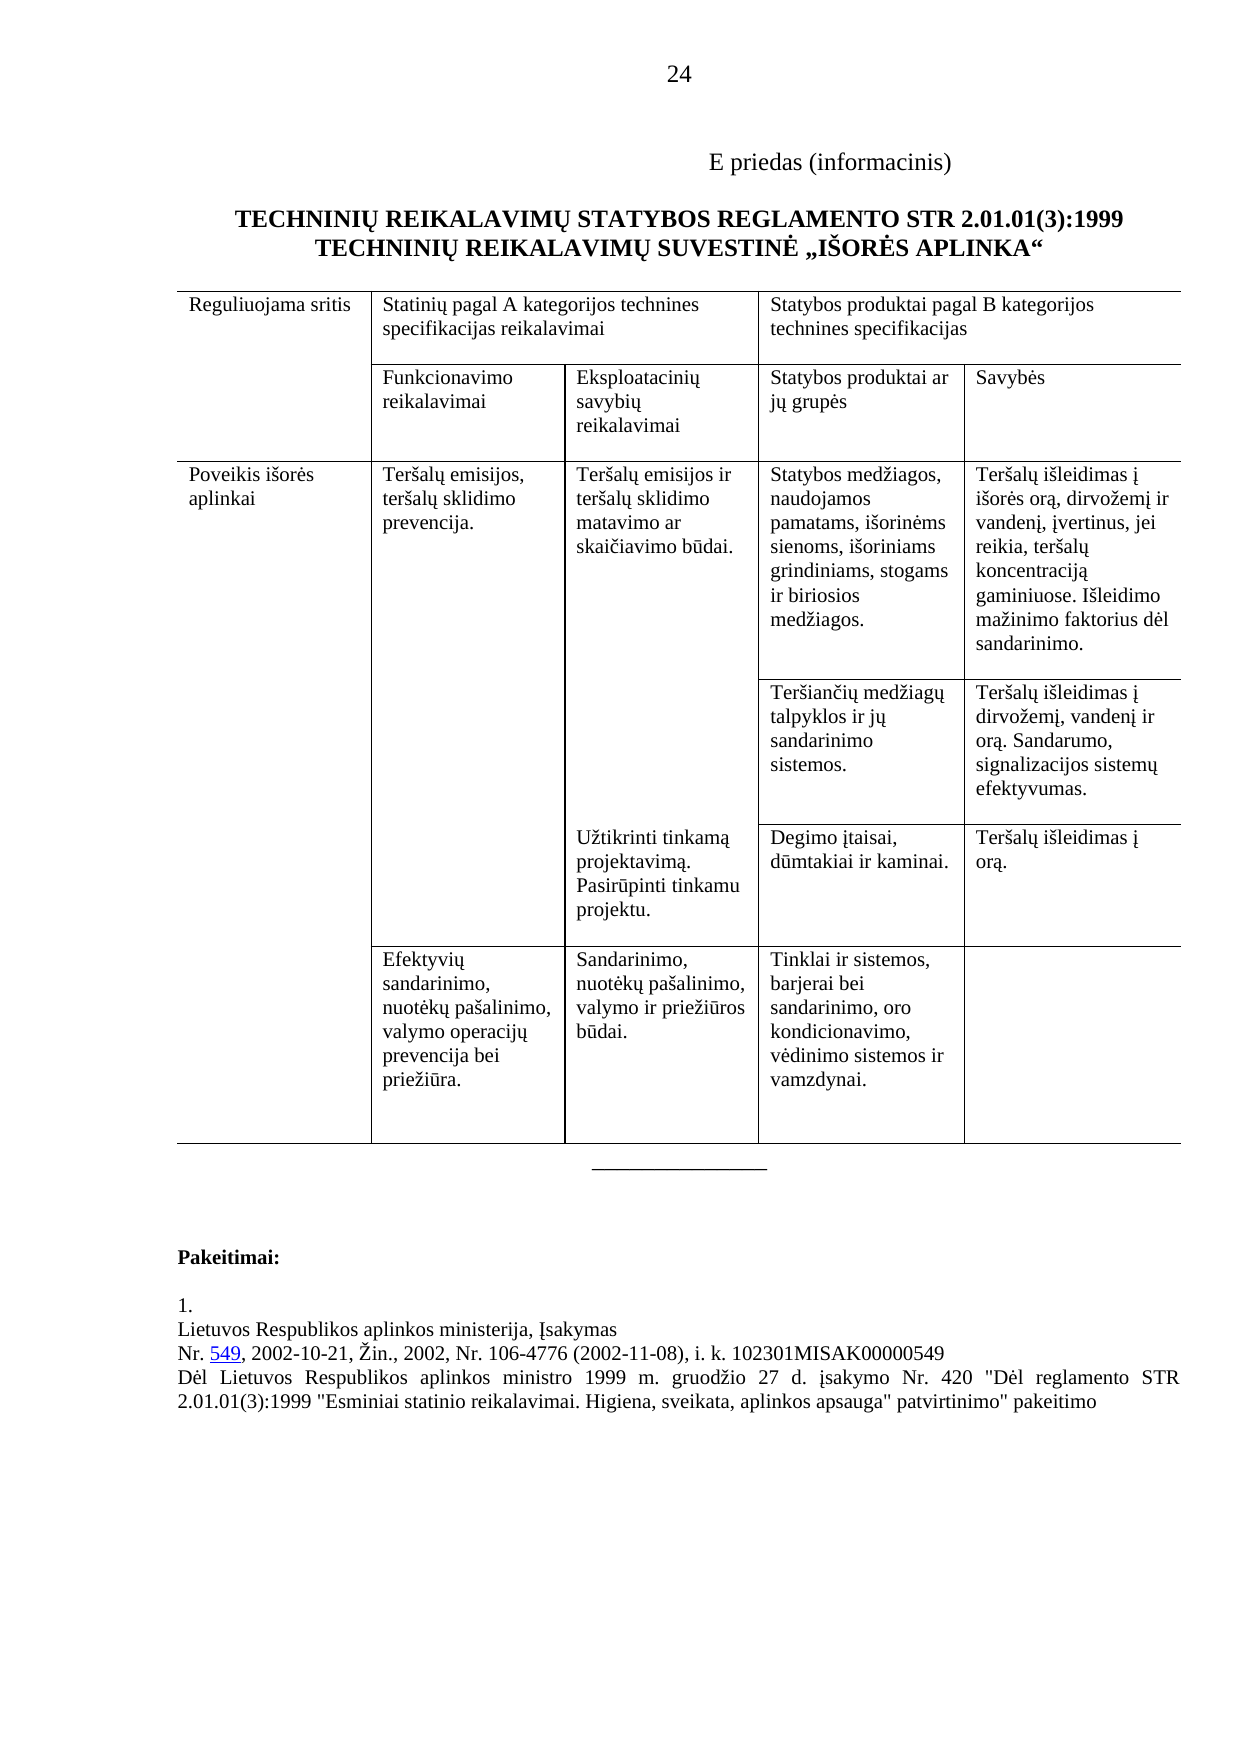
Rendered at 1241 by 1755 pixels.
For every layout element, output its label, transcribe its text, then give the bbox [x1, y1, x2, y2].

table_cell [177, 1119, 371, 1143]
table_cell [965, 437, 1181, 461]
table_cell [759, 655, 964, 679]
table_header Reguliuojama sritis [177, 292, 371, 340]
text Pakeitimai: [177, 1245, 1181, 1269]
table_cell Tinklai ir sistemos, barjerai bei sandarinimo, oro kondicionavimo, vėdinimo sistemos ir vamzdynai. [759, 947, 964, 1119]
table_cell [759, 340, 1181, 364]
table_cell [965, 947, 1181, 1119]
text Dėl Lietuvos Respublikos aplinkos ministro 1999 m. gruodžio 27 d. įsakymo Nr. 420 "Dėl reglamento STR 2.01.01(3):1999 "Esminiai statinio reikalavimai. Higiena, sveikata, aplinkos apsauga" patvirtinimo" pakeitimo [177, 1365, 1181, 1413]
table_cell Užtikrinti tinkamą projektavimą. Pasirūpinti tinkamu projektu. [566, 824, 758, 921]
text TECHNINIŲ REIKALAVIMŲ STATYBOS REGLAMENTO STR 2.01.01(3):1999 TECHNINIŲ REIKALAVIMŲ SUVESTINĖ „IŠORĖS APLINKA“ [177, 204, 1181, 262]
table_cell [759, 921, 964, 946]
text ______________ [177, 1144, 1181, 1173]
table_cell [566, 437, 758, 461]
table_cell Sandarinimo, nuotėkų pašalinimo, valymo ir priežiūros būdai. [566, 947, 758, 1119]
table_cell [759, 800, 964, 824]
table_cell Funkcionavimo reikalavimai [372, 365, 564, 437]
table_cell Savybės [965, 365, 1181, 437]
table_cell Statybos produktai ar jų grupės [759, 365, 964, 437]
table_cell [566, 800, 758, 824]
table_cell [965, 800, 1181, 824]
text Lietuvos Respublikos aplinkos ministerija, Įsakymas [177, 1317, 1181, 1341]
table_cell [965, 1119, 1181, 1143]
table_cell [965, 921, 1181, 946]
table_cell Teršalų emisijos ir teršalų sklidimo matavimo ar skaičiavimo būdai. [566, 462, 758, 800]
text 1. [177, 1293, 1181, 1317]
table_cell Efektyvių sandarinimo, nuotėkų pašalinimo, valymo operacijų prevencija bei priežiūra. [372, 947, 564, 1119]
table_cell Teršalų išleidimas į dirvožemį, vandenį ir orą. Sandarumo, signalizacijos sistemų efektyvumas. [965, 680, 1181, 800]
table_cell Teršiančių medžiagų talpyklos ir jų sandarinimo sistemos. [759, 680, 964, 800]
table_header Statinių pagal A kategorijos technines specifikacijas reikalavimai [372, 292, 758, 340]
table_cell [759, 437, 964, 461]
text Nr. 549, 2002-10-21, Žin., 2002, Nr. 106-4776 (2002-11-08), i. k. 102301MISAK00000549 [177, 1341, 1181, 1365]
table_cell [965, 655, 1181, 679]
table_cell [759, 1119, 964, 1143]
table_cell [372, 437, 564, 461]
table_cell Teršalų išleidimas į išorės orą, dirvožemį ir vandenį, įvertinus, jei reikia, teršalų koncentraciją gaminiuose. Išleidimo mažinimo faktorius dėl sandarinimo. [965, 462, 1181, 655]
table_cell Poveikis išorės aplinkai [177, 462, 371, 1119]
table_cell Teršalų emisijos, teršalų sklidimo prevencija. [372, 462, 564, 921]
table_cell [177, 437, 371, 461]
table_cell Statybos medžiagos, naudojamos pamatams, išorinėms sienoms, išoriniams grindiniams, stogams ir biriosios medžiagos. [759, 462, 964, 655]
table_cell [372, 921, 564, 946]
table_cell [566, 921, 758, 946]
table_cell Degimo įtaisai, dūmtakiai ir kaminai. [759, 825, 964, 921]
table_cell [566, 1119, 758, 1143]
table_cell Eksploatacinių savybių reikalavimai [566, 365, 758, 437]
table_cell [372, 1119, 564, 1143]
table_header Statybos produktai pagal B kategorijos technines specifikacijas [759, 292, 1181, 340]
text E priedas (informacinis) [177, 147, 1181, 176]
table_cell [177, 340, 371, 364]
table_cell [372, 340, 758, 364]
table_cell [177, 364, 371, 437]
table_cell Teršalų išleidimas į orą. [965, 825, 1181, 921]
